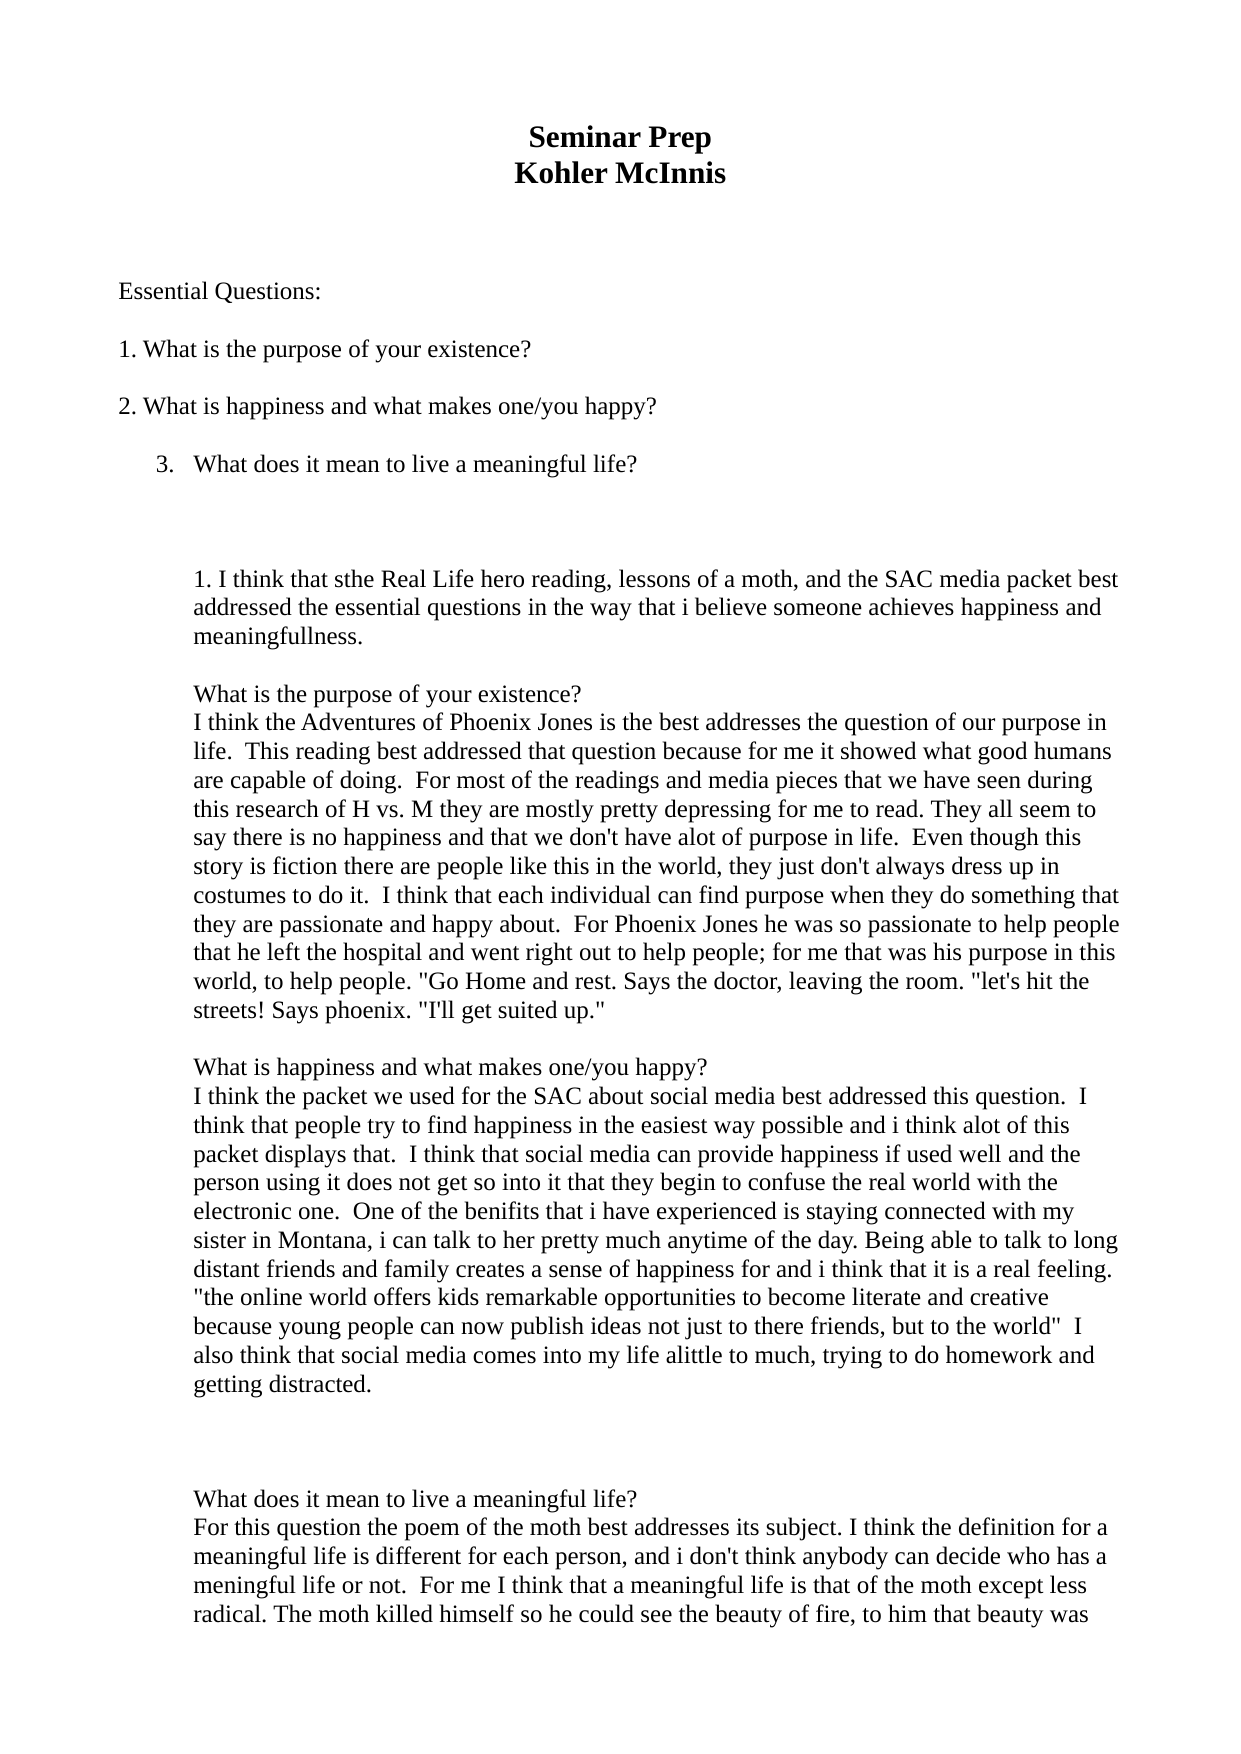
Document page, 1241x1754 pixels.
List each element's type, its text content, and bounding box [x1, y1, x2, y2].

text 2. What is happiness and what makes one/you happy? [118, 391, 1122, 420]
list 1. I think that sthe Real Life hero reading, lessons of a moth, and the SAC media packet best addressed the essential questions in the way that i believe someone achieves happiness and meaningfullness. [156, 564, 1122, 650]
list For this question the poem of the moth best addresses its subject. I think the definition for a meaningful life is different for each person, and i don't think anybody can decide who has a meningful life or not. For me I think that a meaningful life is that of the moth except less radical. The moth killed himself so he could see the beauty of fire, to him that beauty was [156, 1512, 1122, 1627]
text Seminar Prep [118, 118, 1122, 154]
text 1. What is the purpose of your existence? [118, 334, 1122, 362]
text Kohler McInnis [118, 154, 1122, 190]
list What does it mean to live a meaningful life? [156, 1484, 1122, 1512]
text Essential Questions: [118, 276, 1122, 305]
list What is happiness and what makes one/you happy? [156, 1052, 1122, 1081]
list What is the purpose of your existence? [156, 679, 1122, 707]
list What does it mean to live a meaningful life? [156, 449, 1122, 477]
list I think the packet we used for the SAC about social media best addressed this question. I think that people try to find happiness in the easiest way possible and i think alot of this packet displays that. I think that social media can provide happiness if used well and the person using it does not get so into it that they begin to confuse the real world with the electronic one. One of the benifits that i have experienced is staying connected with my sister in Montana, i can talk to her pretty much anytime of the day. Being able to talk to long distant friends and family creates a sense of happiness for and i think that it is a real feeling. "the online world offers kids remarkable opportunities to become literate and creative because young people can now publish ideas not just to there friends, but to the world" I also think that social media comes into my life alittle to much, trying to do homework and getting distracted. [156, 1081, 1122, 1397]
list I think the Adventures of Phoenix Jones is the best addresses the question of our purpose in life. This reading best addressed that question because for me it showed what good humans are capable of doing. For most of the readings and media pieces that we have seen during this research of H vs. M they are mostly pretty depressing for me to read. They all seem to say there is no happiness and that we don't have alot of purpose in life. Even though this story is fiction there are people like this in the world, they just don't always dress up in costumes to do it. I think that each individual can find purpose when they do something that they are passionate and happy about. For Phoenix Jones he was so passionate to help people that he left the hospital and went right out to help people; for me that was his purpose in this world, to help people. "Go Home and rest. Says the doctor, leaving the room. "let's hit the streets! Says phoenix. "I'll get suited up." [156, 707, 1122, 1024]
